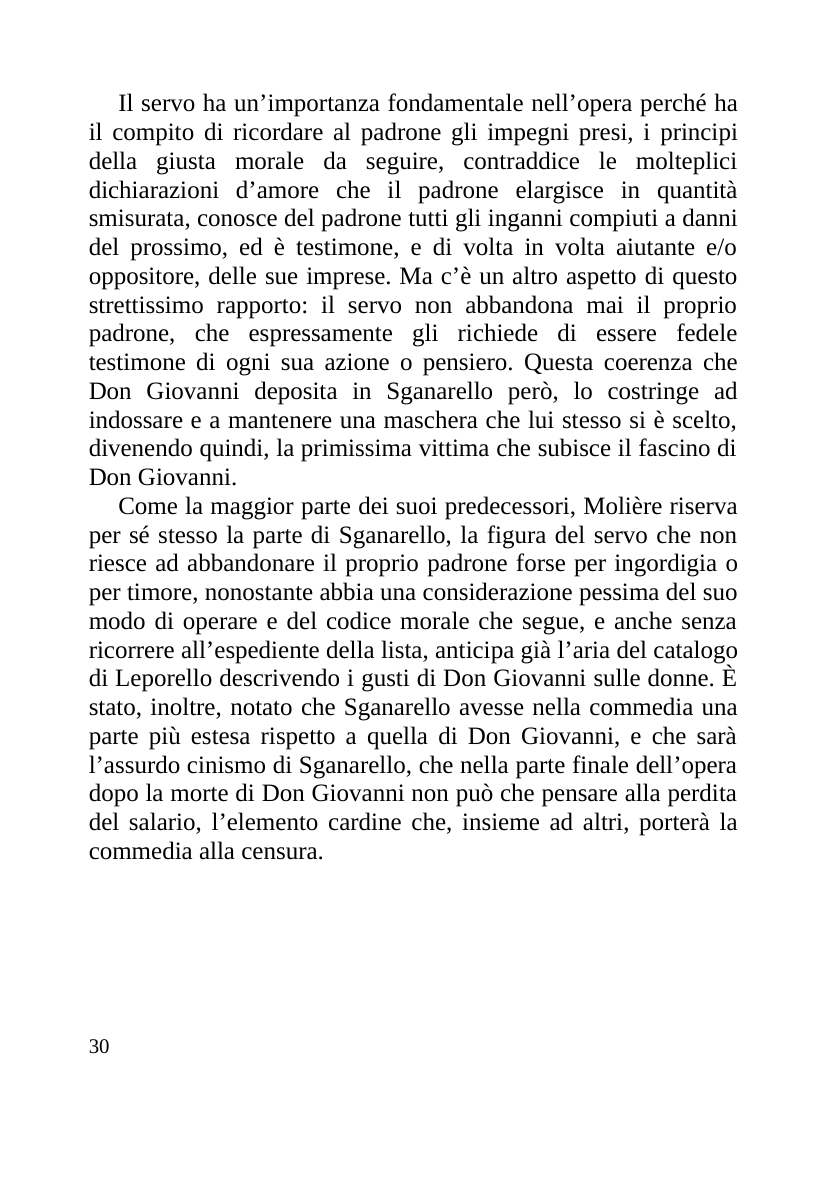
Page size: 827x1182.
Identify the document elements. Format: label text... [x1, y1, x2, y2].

text Come la maggior parte dei suoi predecessori, Molière riserva per sé stesso la parte di Sganarello, la figura del servo che non riesce ad abbandonare il proprio padrone forse per ingordigia o per timore, nonostante abbia una considerazione pessima del suo modo di operare e del codice morale che segue, e anche senza ricorrere all’espediente della lista, anticipa già l’aria del catalogo di Leporello descrivendo i gusti di Don Giovanni sulle donne. È stato, inoltre, notato che Sganarello avesse nella commedia una parte più estesa rispetto a quella di Don Giovanni, e che sarà l’assurdo cinismo di Sganarello, che nella parte finale dell’opera dopo la morte di Don Giovanni non può che pensare alla perdita del salario, l’elemento cardine che, insieme ad altri, porterà la commedia alla censura. [88, 491, 738, 865]
text Il servo ha un’importanza fondamentale nell’opera perché ha il compito di ricordare al padrone gli impegni presi, i principi della giusta morale da seguire, contraddice le molteplici dichiarazioni d’amore che il padrone elargisce in quantità smisurata, conosce del padrone tutti gli inganni compiuti a danni del prossimo, ed è testimone, e di volta in volta aiutante e/o oppositore, delle sue imprese. Ma c’è un altro aspetto di questo strettissimo rapporto: il servo non abbandona mai il proprio padrone, che espressamente gli richiede di essere fedele testimone di ogni sua azione o pensiero. Questa coerenza che Don Giovanni deposita in Sganarello però, lo costringe ad indossare e a mantenere una maschera che lui stesso si è scelto, divenendo quindi, la primissima vittima che subisce il fascino di Don Giovanni. [88, 88, 738, 491]
